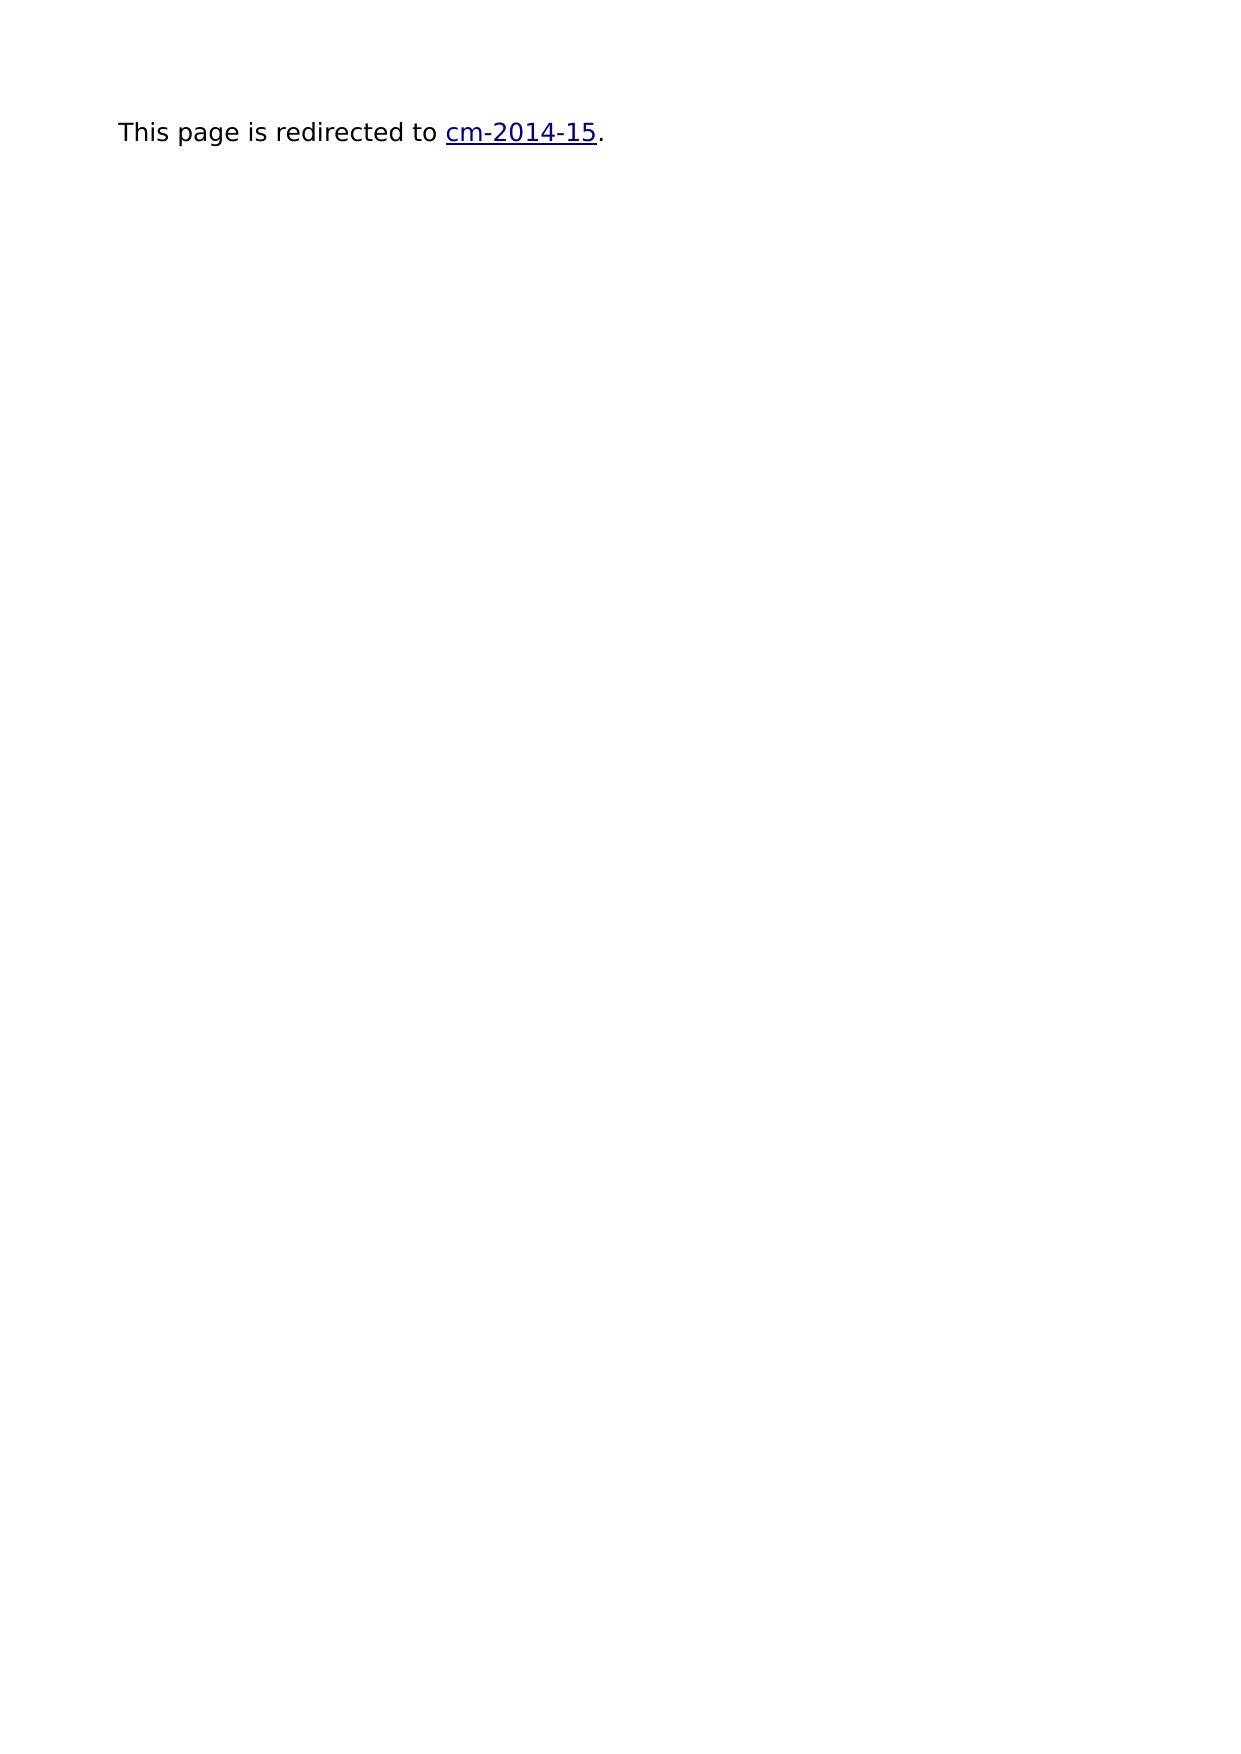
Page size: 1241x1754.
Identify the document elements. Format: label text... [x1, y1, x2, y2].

text This page is redirected to cm-2014-15. [118, 118, 1122, 147]
